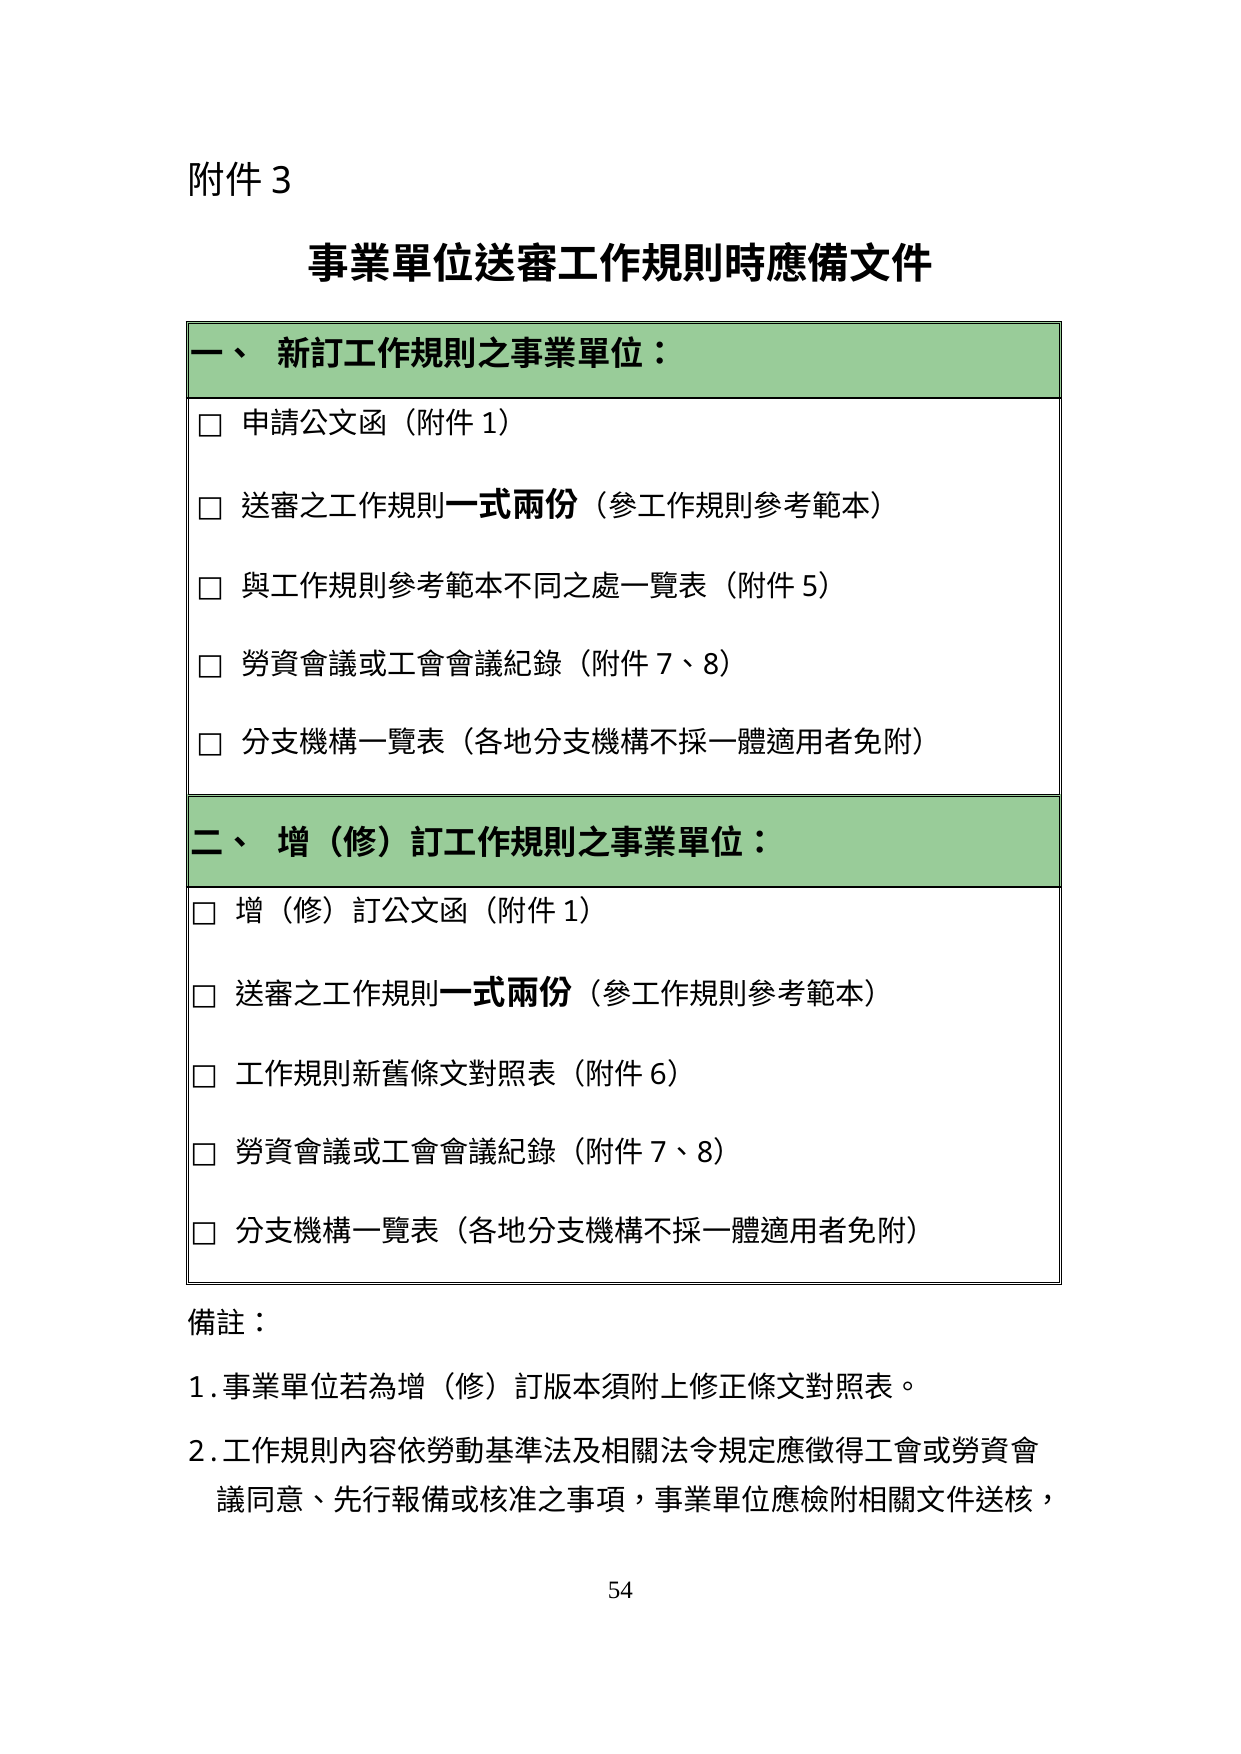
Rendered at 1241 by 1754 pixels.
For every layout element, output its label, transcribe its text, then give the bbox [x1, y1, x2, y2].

text 附件3 [187, 150, 1053, 204]
text 事業單位送審工作規則時應備文件 [187, 230, 1053, 290]
text 2.工作規則內容依勞動基準法及相關法令規定應徵得工會或勞資會議同意、先行報備或核准之事項，事業單位應檢附相關文件送核，或應先依規定辦理完成，始得列入工作規則內容。其餘部分，事業單位亦得會商工會或勞資會議後檢附相關文件送核；惟如涉及個別勞工之勞動條件，仍應徵得勞工個人之同意。 [187, 1427, 1053, 1518]
text 1.事業單位若為增（修）訂版本須附上修正條文對照表。 [187, 1364, 1053, 1406]
table_cell □ 申請公文函（附件1） □ 送審之工作規則一式兩份（參工作規則參考範本） □ 與工作規則參考範本不同之處一覽表（附件5） □ 勞資會議或工會會議紀錄（附件7、8） □ 分支機構一覽表（各地分支機構不採一體適用者免附） [189, 399, 1059, 793]
table_cell □ 增（修）訂公文函（附件1） □ 送審之工作規則一式兩份（參工作規則參考範本） □ 工作規則新舊條文對照表（附件6） □ 勞資會議或工會會議紀錄（附件7、8） □ 分支機構一覽表（各地分支機構不採一體適用者免附） [189, 888, 1059, 1282]
table_cell 二、 增（修）訂工作規則之事業單位： [189, 797, 1059, 886]
text 備註： [187, 1300, 1053, 1342]
table_header 一、 新訂工作規則之事業單位： [189, 324, 1059, 397]
